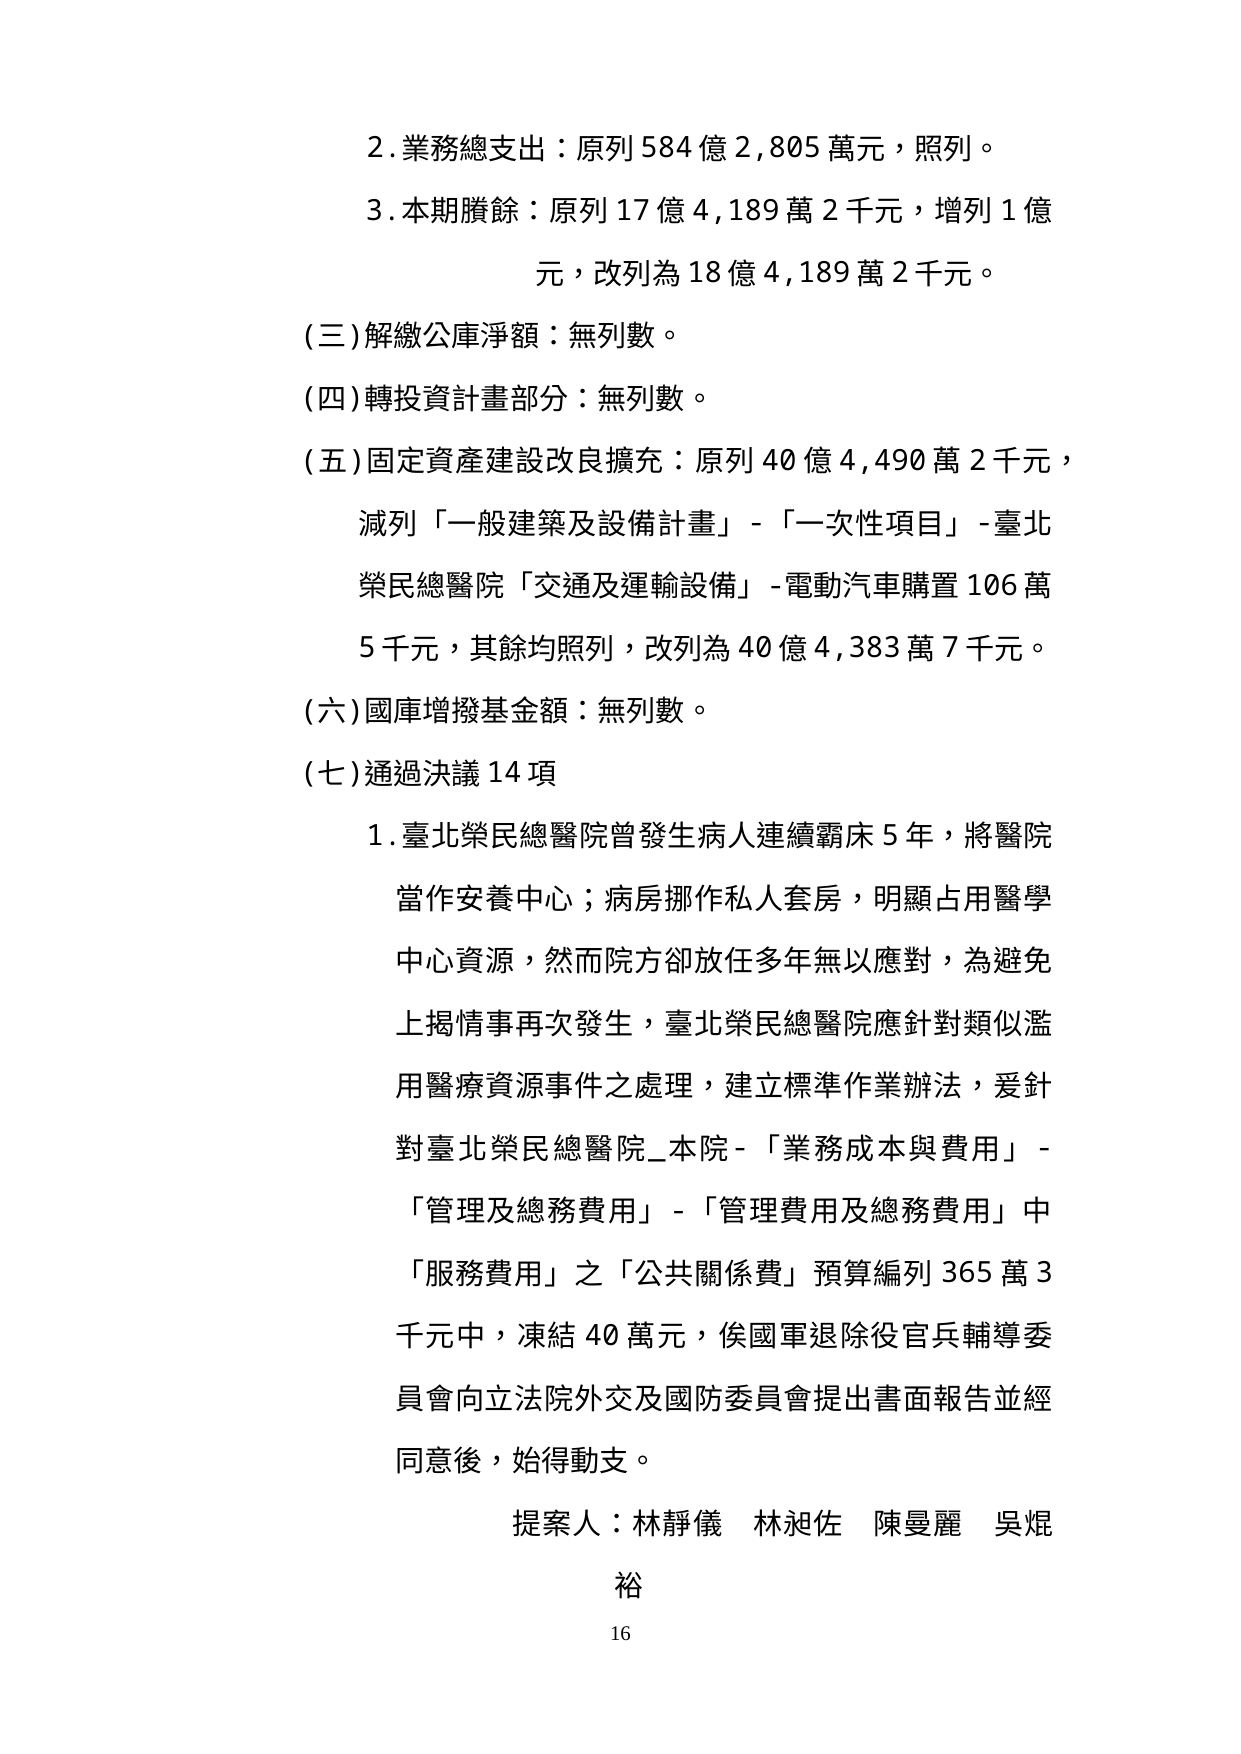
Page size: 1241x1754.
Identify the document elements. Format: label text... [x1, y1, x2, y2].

text (五)固定資產建設改良擴充：原列40億4,490萬2千元，減列「一般建築及設備計畫」-「一次性項目」-臺北榮民總醫院「交通及運輸設備」-電動汽車購置106萬5千元，其餘均照列，改列為40億4,383萬7千元。 [300, 417, 1053, 667]
text 3.本期賸餘：原列17億4,189萬2千元，增列1億元，改列為18億4,189萬2千元。 [365, 167, 1053, 292]
text (三)解繳公庫淨額：無列數。 [300, 292, 1053, 355]
text 1.臺北榮民總醫院曾發生病人連續霸床5年，將醫院當作安養中心；病房挪作私人套房，明顯占用醫學中心資源，然而院方卻放任多年無以應對，為避免上揭情事再次發生，臺北榮民總醫院應針對類似濫用醫療資源事件之處理，建立標準作業辦法，爰針對臺北榮民總醫院_本院-「業務成本與費用」-「管理及總務費用」-「管理費用及總務費用」中「服務費用」之「公共關係費」預算編列365萬3千元中，凍結40萬元，俟國軍退除役官兵輔導委員會向立法院外交及國防委員會提出書面報告並經同意後，始得動支。 [366, 792, 1053, 1480]
text (四)轉投資計畫部分：無列數。 [300, 355, 1053, 417]
text (六)國庫增撥基金額：無列數。 [300, 667, 1053, 730]
text (七)通過決議14項 [300, 730, 1053, 792]
text 提案人：林靜儀 林昶佐 陳曼麗 吳焜裕 [512, 1480, 1053, 1605]
text 2.業務總支出：原列584億2,805萬元，照列。 [366, 105, 1053, 167]
